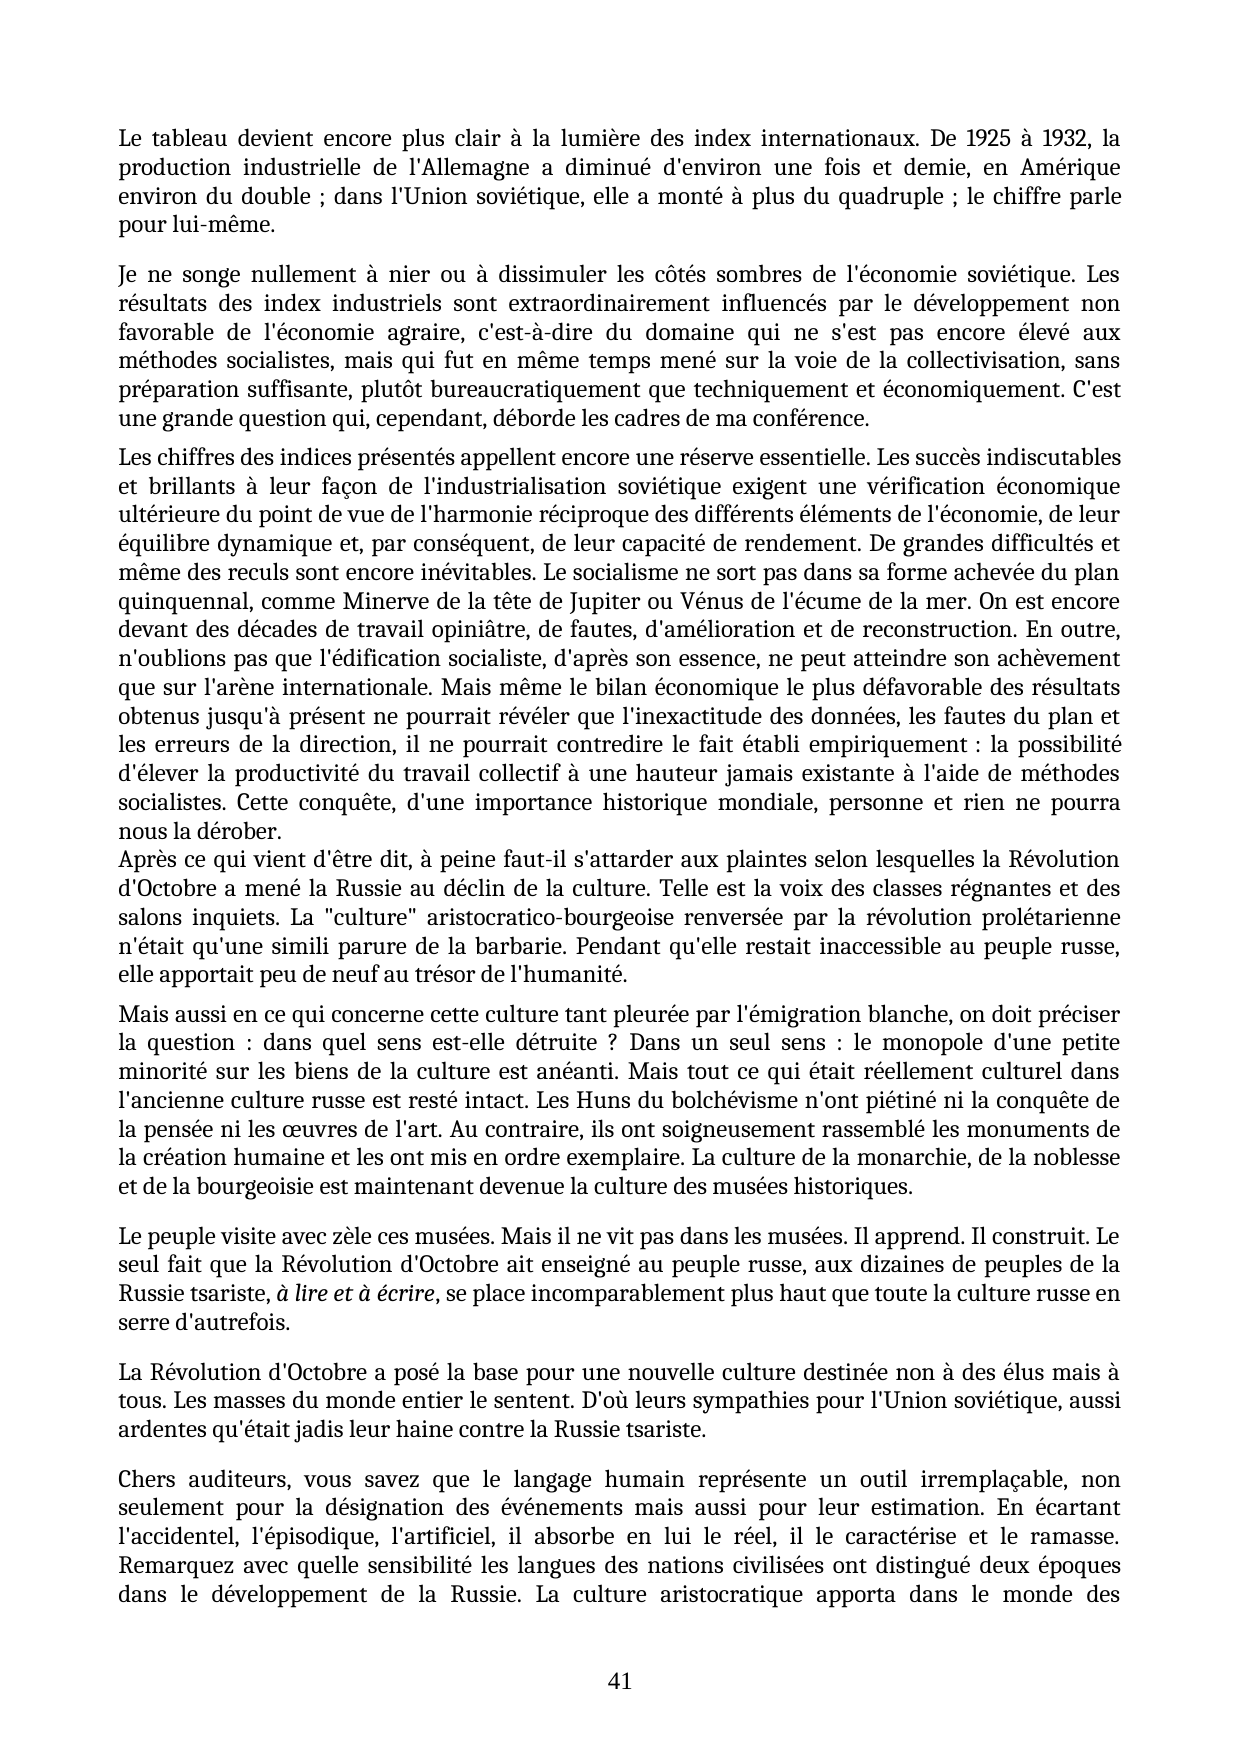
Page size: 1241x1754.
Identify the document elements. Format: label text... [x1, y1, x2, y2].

text Je ne songe nullement à nier ou à dissimuler les côtés sombres de l'économie soviétique. Les résultats des index industriels sont extraordinairement influencés par le développement non favorable de l'économie agraire, c'est-à-dire du domaine qui ne s'est pas encore élevé aux méthodes socialistes, mais qui fut en même temps mené sur la voie de la collectivisation, sans préparation suffisante, plutôt bureaucratiquement que techniquement et économiquement. C'est une grande question qui, cependant, déborde les cadres de ma conférence. [118, 260, 1122, 432]
text Les chiffres des indices présentés appellent encore une réserve essentielle. Les succès indiscutables et brillants à leur façon de l'industrialisation soviétique exigent une vérification économique ultérieure du point de vue de l'harmonie réciproque des différents éléments de l'économie, de leur équilibre dynamique et, par conséquent, de leur capacité de rendement. De grandes difficultés et même des reculs sont encore inévitables. Le socialisme ne sort pas dans sa forme achevée du plan quinquennal, comme Minerve de la tête de Jupiter ou Vénus de l'écume de la mer. On est encore devant des décades de travail opiniâtre, de fautes, d'amélioration et de reconstruction. En outre, n'oublions pas que l'édification socialiste, d'après son essence, ne peut atteindre son achèvement que sur l'arène internationale. Mais même le bilan économique le plus défavorable des résultats obtenus jusqu'à présent ne pourrait révéler que l'inexactitude des données, les fautes du plan et les erreurs de la direction, il ne pourrait contredire le fait établi empiriquement : la possibilité d'élever la productivité du travail collectif à une hauteur jamais existante à l'aide de méthodes socialistes. Cette conquête, d'une importance historique mondiale, personne et rien ne pourra nous la dérober. [118, 443, 1122, 845]
text Chers auditeurs, vous savez que le langage humain représente un outil irremplaçable, non seulement pour la désignation des événements mais aussi pour leur estimation. En écartant l'accidentel, l'épisodique, l'artificiel, il absorbe en lui le réel, il le caractérise et le ramasse. Remarquez avec quelle sensibilité les langues des nations civilisées ont distingué deux époques dans le développement de la Russie. La culture aristocratique apporta dans le monde des [118, 1464, 1122, 1608]
text Après ce qui vient d'être dit, à peine faut-il s'attarder aux plaintes selon lesquelles la Révolution d'Octobre a mené la Russie au déclin de la culture. Telle est la voix des classes régnantes et des salons inquiets. La "culture" aristocratico-bourgeoise renversée par la révolution prolétarienne n'était qu'une simili parure de la barbarie. Pendant qu'elle restait inaccessible au peuple russe, elle apportait peu de neuf au trésor de l'humanité. [118, 845, 1122, 989]
text Mais aussi en ce qui concerne cette culture tant pleurée par l'émigration blanche, on doit préciser la question : dans quel sens est-elle détruite ? Dans un seul sens : le monopole d'une petite minorité sur les biens de la culture est anéanti. Mais tout ce qui était réellement culturel dans l'ancienne culture russe est resté intact. Les Huns du bolchévisme n'ont piétiné ni la conquête de la pensée ni les œuvres de l'art. Au contraire, ils ont soigneusement rassemblé les monuments de la création humaine et les ont mis en ordre exemplaire. La culture de la monarchie, de la noblesse et de la bourgeoisie est maintenant devenue la culture des musées historiques. [118, 999, 1122, 1201]
text Le peuple visite avec zèle ces musées. Mais il ne vit pas dans les musées. Il apprend. Il construit. Le seul fait que la Révolution d'Octobre ait enseigné au peuple russe, aux dizaines de peuples de la Russie tsariste, à lire et à écrire, se place incomparablement plus haut que toute la culture russe en serre d'autrefois. [118, 1222, 1122, 1337]
text Le tableau devient encore plus clair à la lumière des index internationaux. De 1925 à 1932, la production industrielle de l'Allemagne a diminué d'environ une fois et demie, en Amérique environ du double ; dans l'Union soviétique, elle a monté à plus du quadruple ; le chiffre parle pour lui-même. [118, 124, 1122, 239]
text La Révolution d'Octobre a posé la base pour une nouvelle culture destinée non à des élus mais à tous. Les masses du monde entier le sentent. D'où leurs sympathies pour l'Union soviétique, aussi ardentes qu'était jadis leur haine contre la Russie tsariste. [118, 1357, 1122, 1444]
